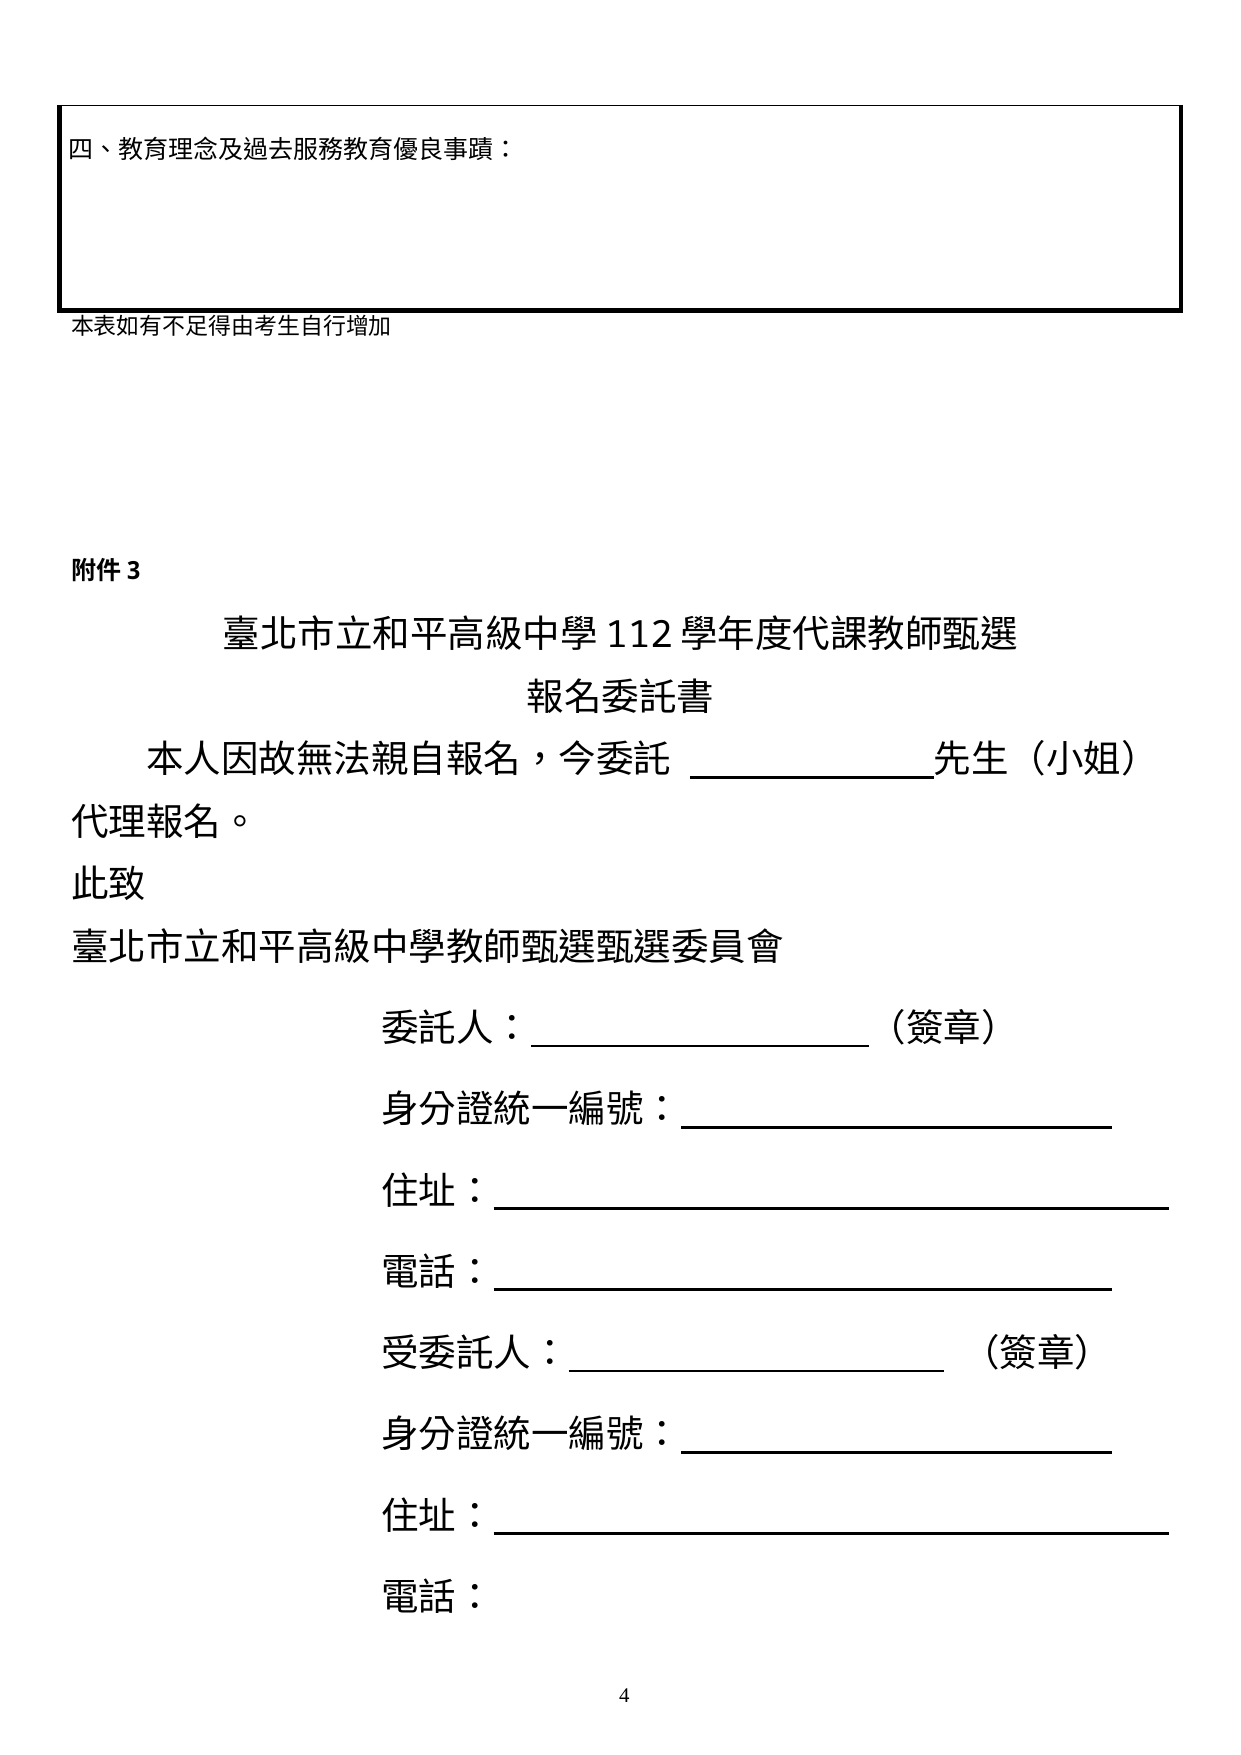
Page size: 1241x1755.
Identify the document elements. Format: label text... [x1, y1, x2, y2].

text 此致 [71, 840, 1169, 902]
text 受委託人： （簽章） [381, 1308, 1169, 1371]
text 報名委託書 [71, 652, 1169, 715]
text 電話： [381, 1552, 1169, 1615]
text 臺北市立和平高級中學教師甄選甄選委員會 [71, 902, 1169, 965]
text 本人因故無法親自報名，今委託 先生（小姐）代理報名。 [71, 715, 1169, 840]
table_cell 四、教育理念及過去服務教育優良事蹟： [62, 106, 1179, 308]
text 住址： [381, 1471, 1169, 1533]
text 臺北市立和平高級中學112學年度代課教師甄選 [71, 590, 1169, 652]
text 附件3 [71, 527, 1169, 590]
text 委託人： （簽章） [381, 983, 1169, 1046]
text 本表如有不足得由考生自行增加 [71, 313, 1169, 340]
text 身分證統一編號： [381, 1065, 1169, 1127]
text 電話： [381, 1227, 1169, 1290]
text 住址： [381, 1146, 1169, 1208]
text 身分證統一編號： [381, 1390, 1169, 1452]
